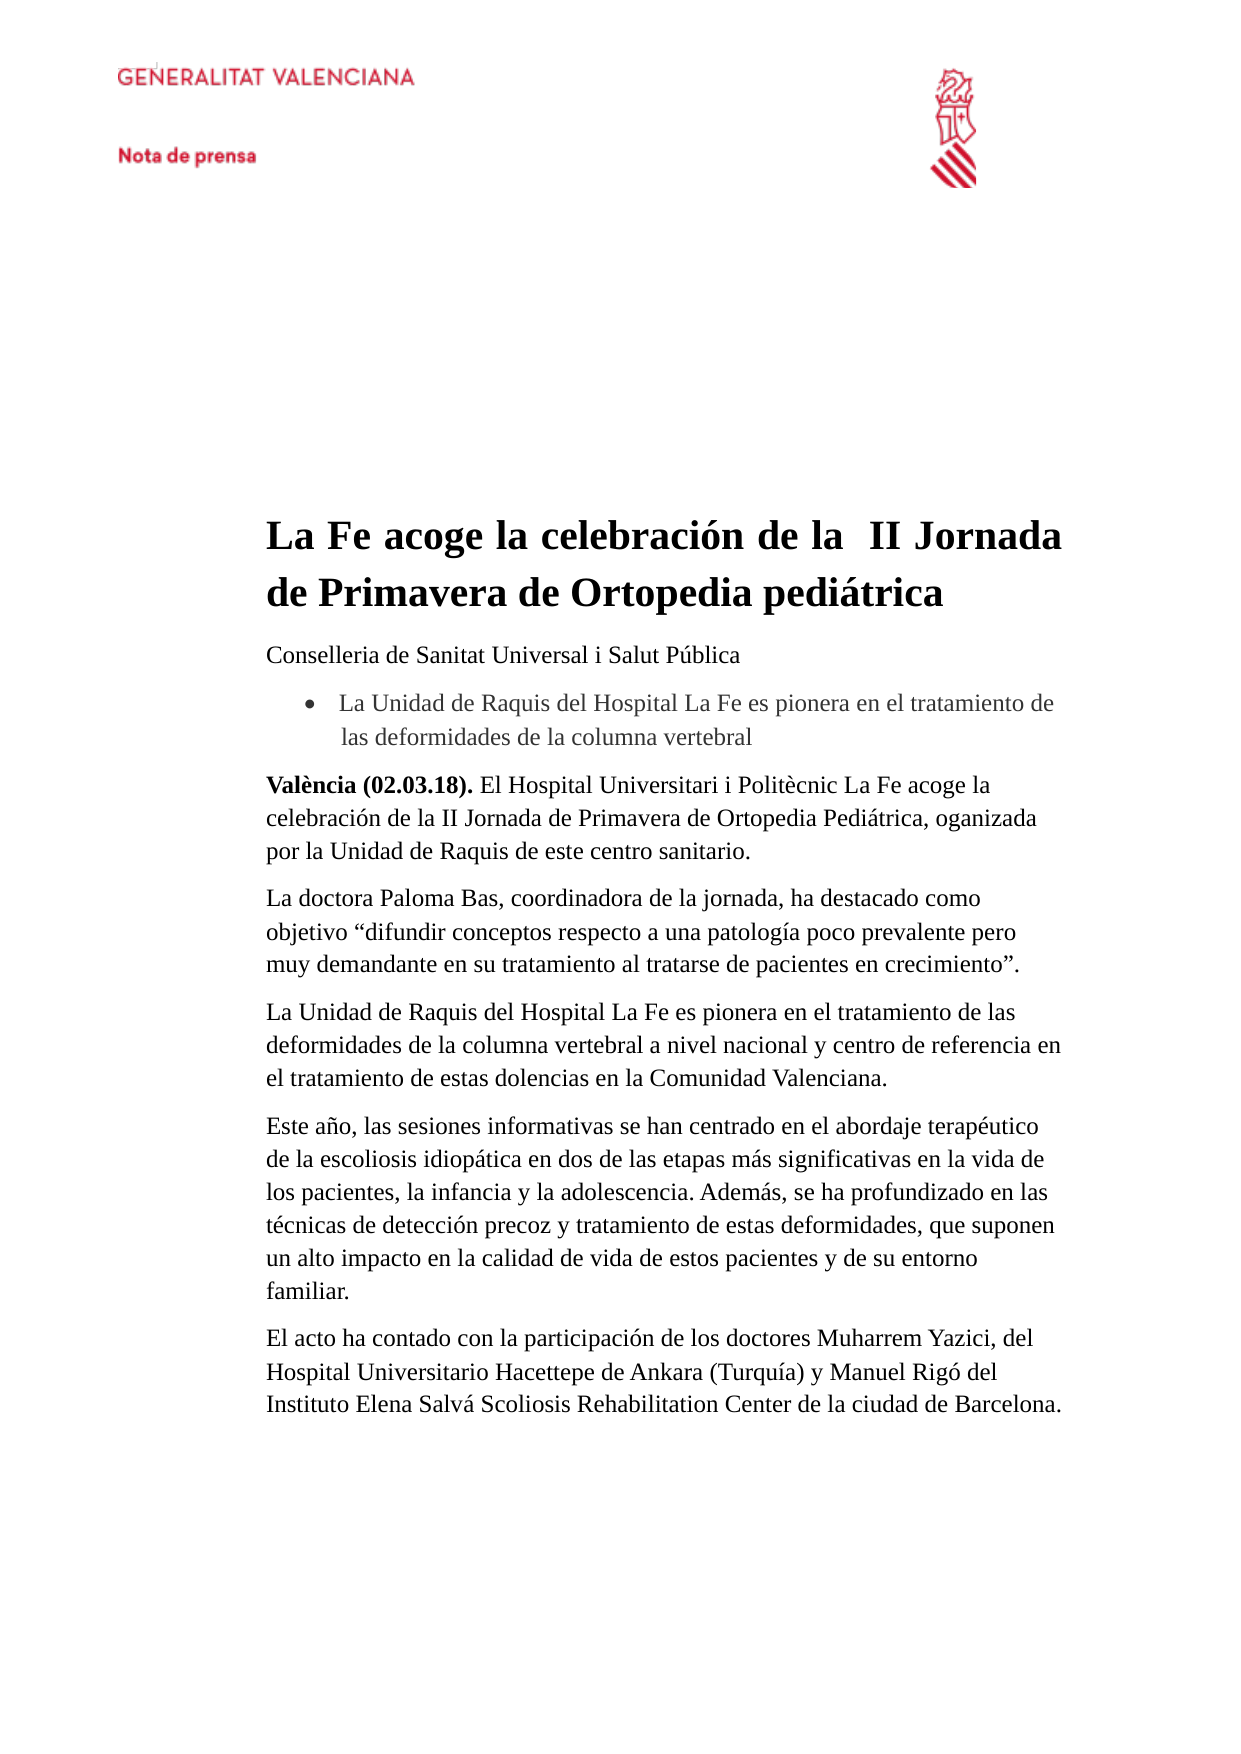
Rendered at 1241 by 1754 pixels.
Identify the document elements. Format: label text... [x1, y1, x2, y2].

text La Unidad de Raquis del Hospital La Fe es pionera en el tratamiento de las deformidades de la columna vertebral a nivel nacional y centro de referencia en el tratamiento de estas dolencias en la Comunidad Valenciana. [266, 997, 1063, 1092]
text La doctora Paloma Bas, coordinadora de la jornada, ha destacado como objetivo “difundir conceptos respecto a una patología poco prevalente pero muy demandante en su tratamiento al tratarse de pacientes en crecimiento”. [266, 883, 1063, 978]
text El acto ha contado con la participación de los doctores Muharrem Yazici, del Hospital Universitario Hacettepe de Ankara (Turquía) y Manuel Rigó del Instituto Elena Salvá Scoliosis Rehabilitation Center de la ciudad de Barcelona. [266, 1323, 1063, 1418]
text La Fe acoge la celebración de la II Jornada de Primavera de Ortopedia pediátrica [266, 510, 1063, 616]
text Este año, las sesiones informativas se han centrado en el abordaje terapéutico de la escoliosis idiopática en dos de las etapas más significativas en la vida de los pacientes, la infancia y la adolescencia. Además, se ha profundizado en las técnicas de detección precoz y tratamiento de estas deformidades, que suponen un alto impacto en la calidad de vida de estos pacientes y de su entorno familiar. [266, 1111, 1063, 1305]
text València (02.03.18). El Hospital Universitari i Politècnic La Fe acoge la celebración de la II Jornada de Primavera de Ortopedia Pediátrica, oganizada por la Unidad de Raquis de este centro sanitario. [266, 770, 1063, 865]
text • La Unidad de Raquis del Hospital La Fe es pionera en el tratamiento de las deformidades de la columna vertebral [303, 687, 1063, 751]
text Conselleria de Sanitat Universal i Salut Pública [266, 640, 1063, 669]
